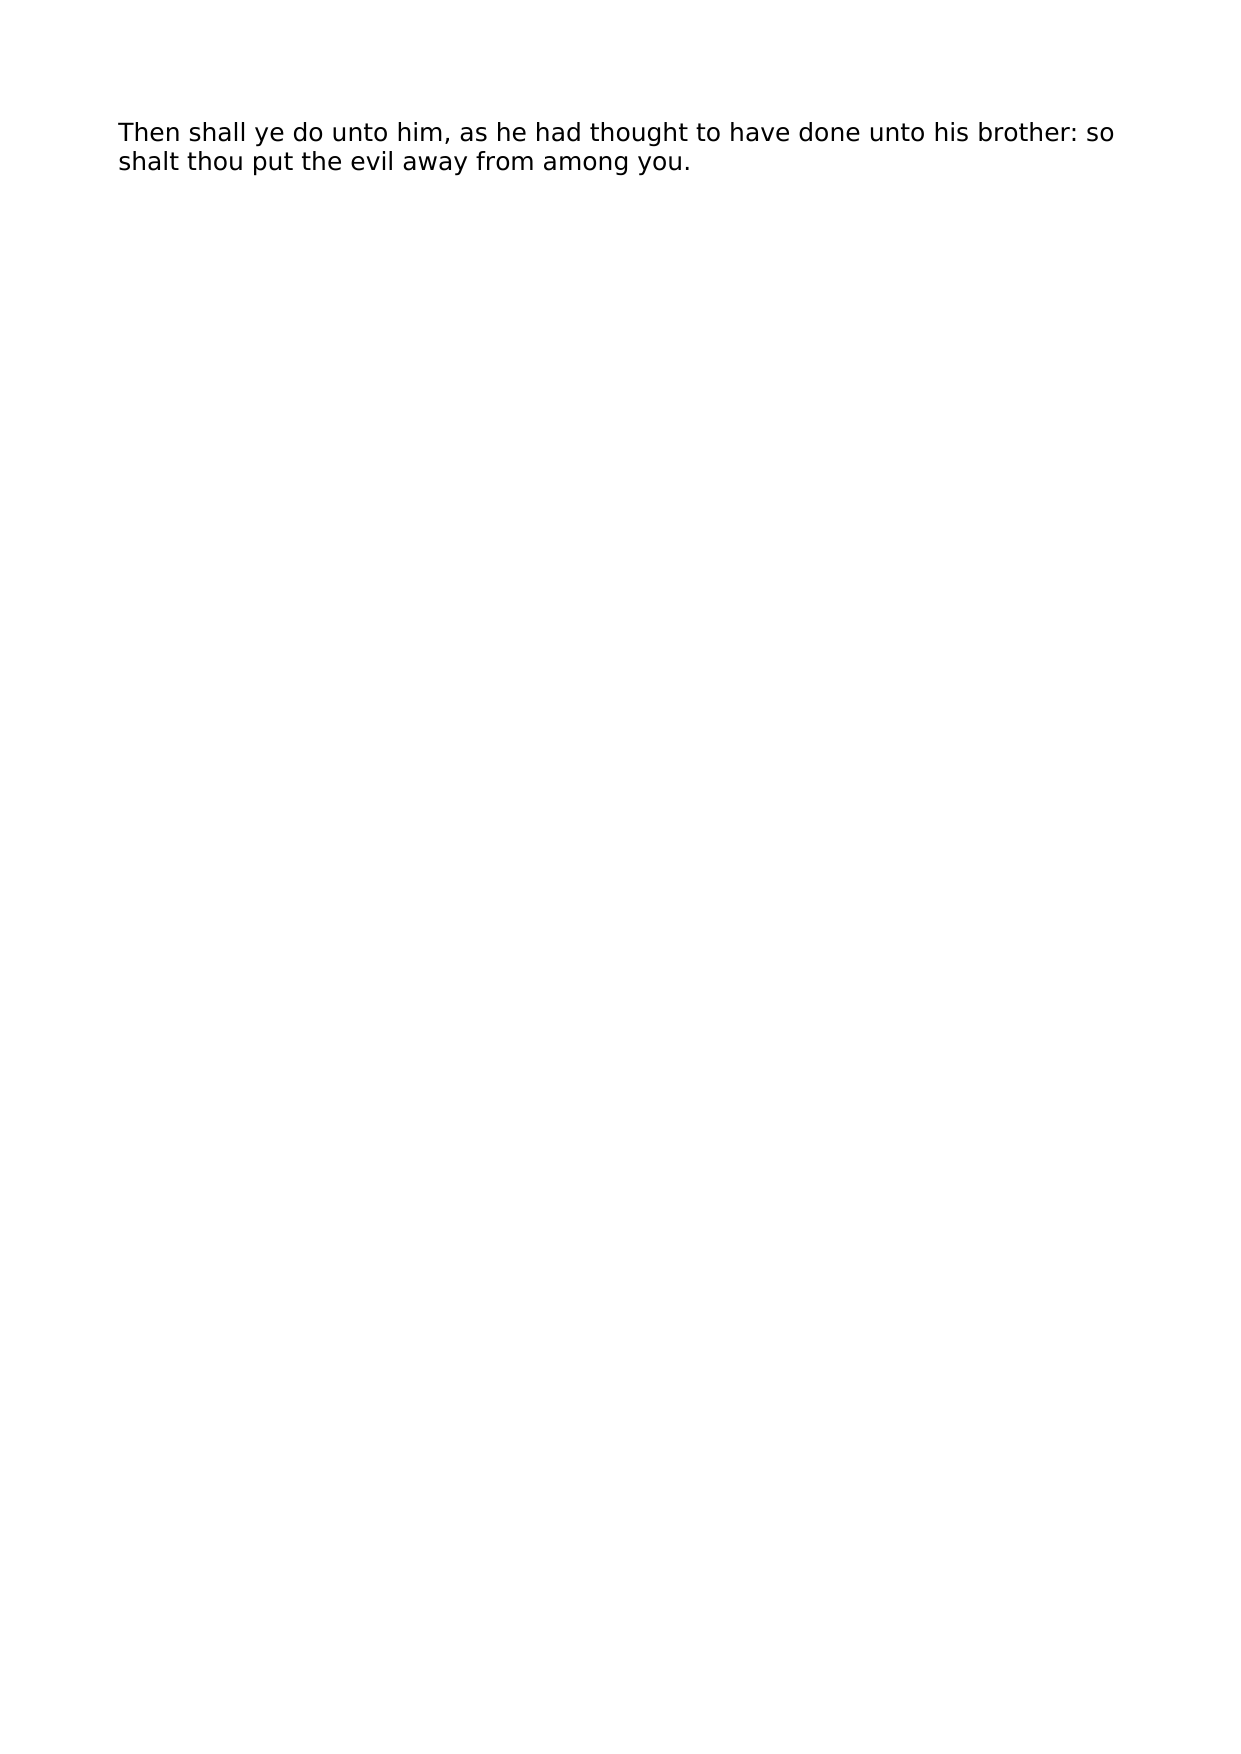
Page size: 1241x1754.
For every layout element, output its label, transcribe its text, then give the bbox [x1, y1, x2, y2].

text Then shall ye do unto him, as he had thought to have done unto his brother: so shalt thou put the evil away from among you. [118, 118, 1122, 176]
